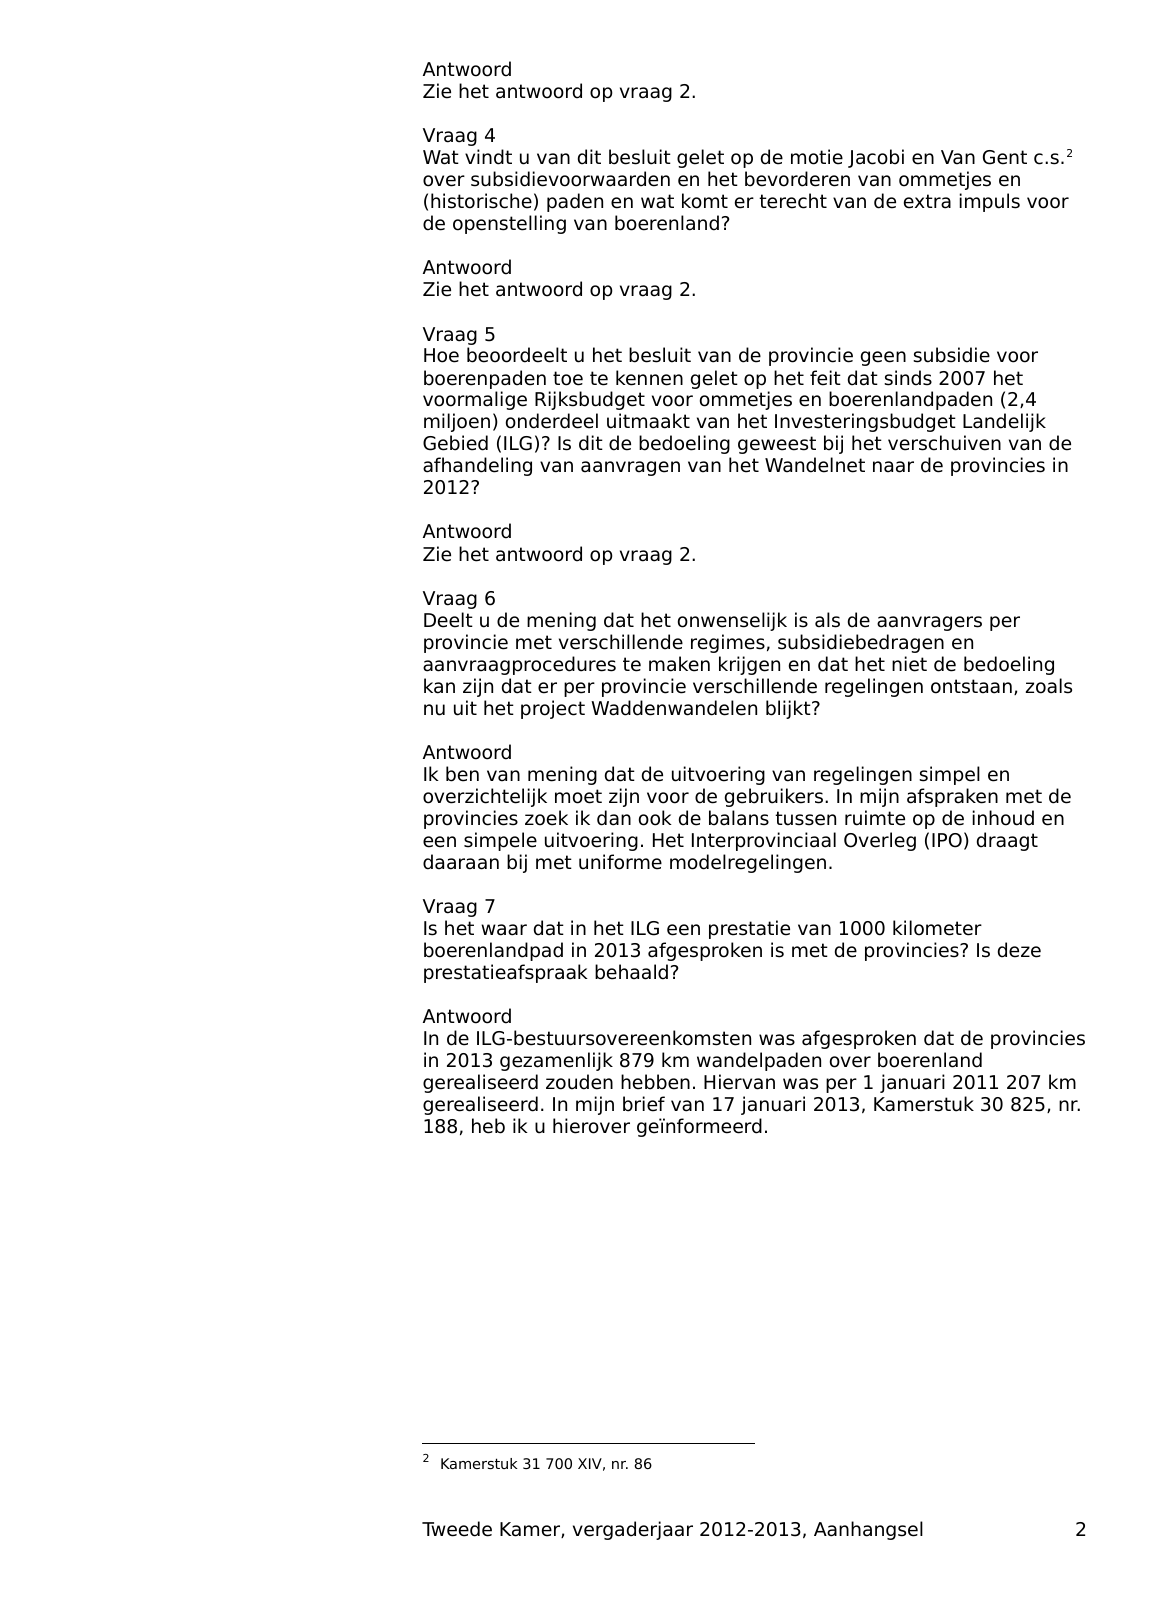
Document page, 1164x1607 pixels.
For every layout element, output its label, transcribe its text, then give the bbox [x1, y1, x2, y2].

text Vraag 6 [422, 588, 1087, 609]
text Antwoord [422, 521, 1087, 543]
text In de ILG-bestuursovereenkomsten was afgesproken dat de provincies in 2013 gezamenlijk 879 km wandelpaden over boerenland gerealiseerd zouden hebben. Hiervan was per 1 januari 2011 207 km gerealiseerd. In mijn brief van 17 januari 2013, Kamerstuk 30 825, nr. 188, heb ik u hierover geïnformeerd. [422, 1028, 1087, 1138]
text Hoe beoordeelt u het besluit van de provincie geen subsidie voor boerenpaden toe te kennen gelet op het feit dat sinds 2007 het voormalige Rijksbudget voor ommetjes en boerenlandpaden (2,4 miljoen) onderdeel uitmaakt van het Investeringsbudget Landelijk Gebied (ILG)? Is dit de bedoeling geweest bij het verschuiven van de afhandeling van aanvragen van het Wandelnet naar de provincies in 2012? [422, 345, 1087, 499]
text Antwoord [422, 742, 1087, 764]
text Ik ben van mening dat de uitvoering van regelingen simpel en overzichtelijk moet zijn voor de gebruikers. In mijn afspraken met de provincies zoek ik dan ook de balans tussen ruimte op de inhoud en een simpele uitvoering. Het Interprovinciaal Overleg (IPO) draagt daaraan bij met uniforme modelregelingen. [422, 764, 1087, 873]
text Vraag 5 [422, 323, 1087, 345]
text Deelt u de mening dat het onwenselijk is als de aanvragers per provincie met verschillende regimes, subsidiebedragen en aanvraagprocedures te maken krijgen en dat het niet de bedoeling kan zijn dat er per provincie verschillende regelingen ontstaan, zoals nu uit het project Waddenwandelen blijkt? [422, 609, 1087, 719]
text Is het waar dat in het ILG een prestatie van 1000 kilometer boerenlandpad in 2013 afgesproken is met de provincies? Is deze prestatieafspraak behaald? [422, 918, 1087, 984]
text Antwoord [422, 59, 1087, 81]
text Antwoord [422, 1006, 1087, 1028]
text Kamerstuk 31 700 XIV, nr. 86 [422, 1452, 1087, 1474]
text Vraag 7 [422, 896, 1087, 918]
text Antwoord [422, 257, 1087, 279]
text Zie het antwoord op vraag 2. [422, 81, 1087, 103]
text Zie het antwoord op vraag 2. [422, 543, 1087, 565]
text Zie het antwoord op vraag 2. [422, 279, 1087, 301]
text Wat vindt u van dit besluit gelet op de motie Jacobi en Van Gent c.s. over subsidievoorwaarden en het bevorderen van ommetjes en (historische) paden en wat komt er terecht van de extra impuls voor de openstelling van boerenland? [422, 147, 1087, 235]
text Vraag 4 [422, 125, 1087, 147]
